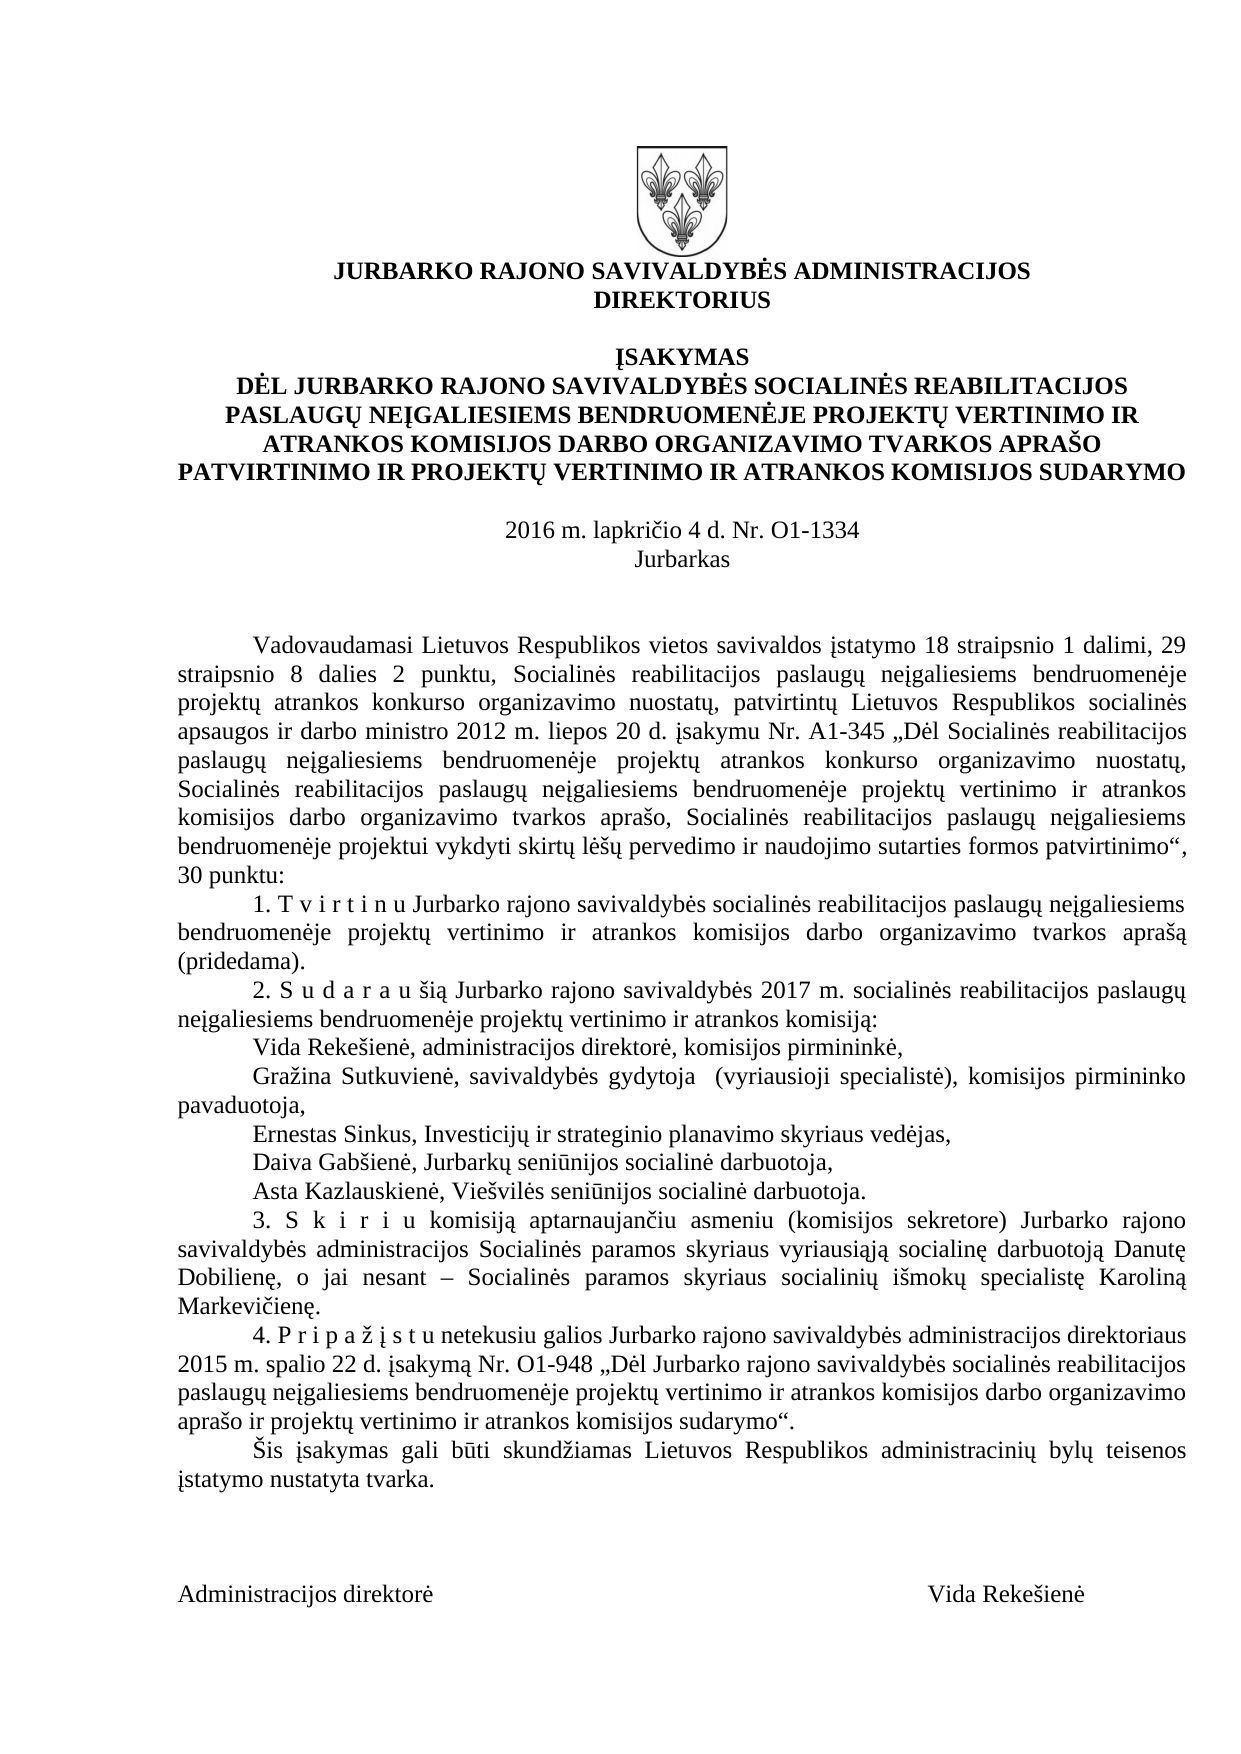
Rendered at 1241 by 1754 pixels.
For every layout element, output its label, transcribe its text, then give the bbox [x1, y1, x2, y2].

text Daiva Gabšienė, Jurbarkų seniūnijos socialinė darbuotoja, [177, 1147, 1187, 1176]
text Gražina Sutkuvienė, savivaldybės gydytoja (vyriausioji specialistė), komisijos pirmininko pavaduotoja, [177, 1061, 1187, 1119]
text 2016 m. lapkričio 4 d. Nr. O1-1334 [177, 515, 1187, 544]
text 4. P r i p a ž į s t u netekusiu galios Jurbarko rajono savivaldybės administracijos direktoriaus 2015 m. spalio 22 d. įsakymą Nr. O1-948 „Dėl Jurbarko rajono savivaldybės socialinės reabilitacijos paslaugų neįgaliesiems bendruomenėje projektų vertinimo ir atrankos komisijos darbo organizavimo aprašo ir projektų vertinimo ir atrankos komisijos sudarymo“. [177, 1320, 1187, 1435]
text Ernestas Sinkus, Investicijų ir strateginio planavimo skyriaus vedėjas, [177, 1119, 1187, 1147]
text Vadovaudamasi Lietuvos Respublikos vietos savivaldos įstatymo 18 straipsnio 1 dalimi, 29 straipsnio 8 dalies 2 punktu, Socialinės reabilitacijos paslaugų neįgaliesiems bendruomenėje projektų atrankos konkurso organizavimo nuostatų, patvirtintų Lietuvos Respublikos socialinės apsaugos ir darbo ministro 2012 m. liepos 20 d. įsakymu Nr. A1-345 „Dėl Socialinės reabilitacijos paslaugų neįgaliesiems bendruomenėje projektų atrankos konkurso organizavimo nuostatų, Socialinės reabilitacijos paslaugų neįgaliesiems bendruomenėje projektų vertinimo ir atrankos komisijos darbo organizavimo tvarkos aprašo, Socialinės reabilitacijos paslaugų neįgaliesiems bendruomenėje projektui vykdyti skirtų lėšų pervedimo ir naudojimo sutarties formos patvirtinimo“, 30 punktu: [177, 630, 1187, 889]
text Asta Kazlauskienė, Viešvilės seniūnijos socialinė darbuotoja. [177, 1176, 1187, 1205]
text Administracijos direktorė Vida Rekešienė [177, 1579, 1187, 1607]
text 2. S u d a r a u šią Jurbarko rajono savivaldybės 2017 m. socialinės reabilitacijos paslaugų neįgaliesiems bendruomenėje projektų vertinimo ir atrankos komisiją: [177, 975, 1187, 1032]
text JURBARKO RAJONO SAVIVALDYBĖS ADMINISTRACIJOS [177, 256, 1187, 285]
text Vida Rekešienė, administracijos direktorė, komisijos pirmininkė, [177, 1032, 1187, 1061]
text Šis įsakymas gali būti skundžiamas Lietuvos Respublikos administracinių bylų teisenos įstatymo nustatyta tvarka. [177, 1435, 1187, 1492]
text DĖL JURBARKO RAJONO SAVIVALDYBĖS SOCIALINĖS REABILITACIJOS PASLAUGŲ NEĮGALIESIEMS BENDRUOMENĖJE PROJEKTŲ VERTINIMO IR ATRANKOS KOMISIJOS DARBO ORGANIZAVIMO TVARKOS APRAŠO PATVIRTINIMO IR PROJEKTŲ VERTINIMO IR ATRANKOS KOMISIJOS SUDARYMO [177, 371, 1187, 486]
text 1. T v i r t i n u Jurbarko rajono savivaldybės socialinės reabilitacijos paslaugų neįgaliesiems bendruomenėje projektų vertinimo ir atrankos komisijos darbo organizavimo tvarkos aprašą (pridedama). [177, 889, 1187, 975]
text ĮSAKYMAS [177, 342, 1187, 371]
text 3. S k i r i u komisiją aptarnaujančiu asmeniu (komisijos sekretore) Jurbarko rajono savivaldybės administracijos Socialinės paramos skyriaus vyriausiąją socialinę darbuotoją Danutę Dobilienę, o jai nesant – Socialinės paramos skyriaus socialinių išmokų specialistę Karoliną Markevičienę. [177, 1205, 1187, 1320]
text Jurbarkas [177, 544, 1187, 572]
text DIREKTORIUS [177, 285, 1187, 314]
